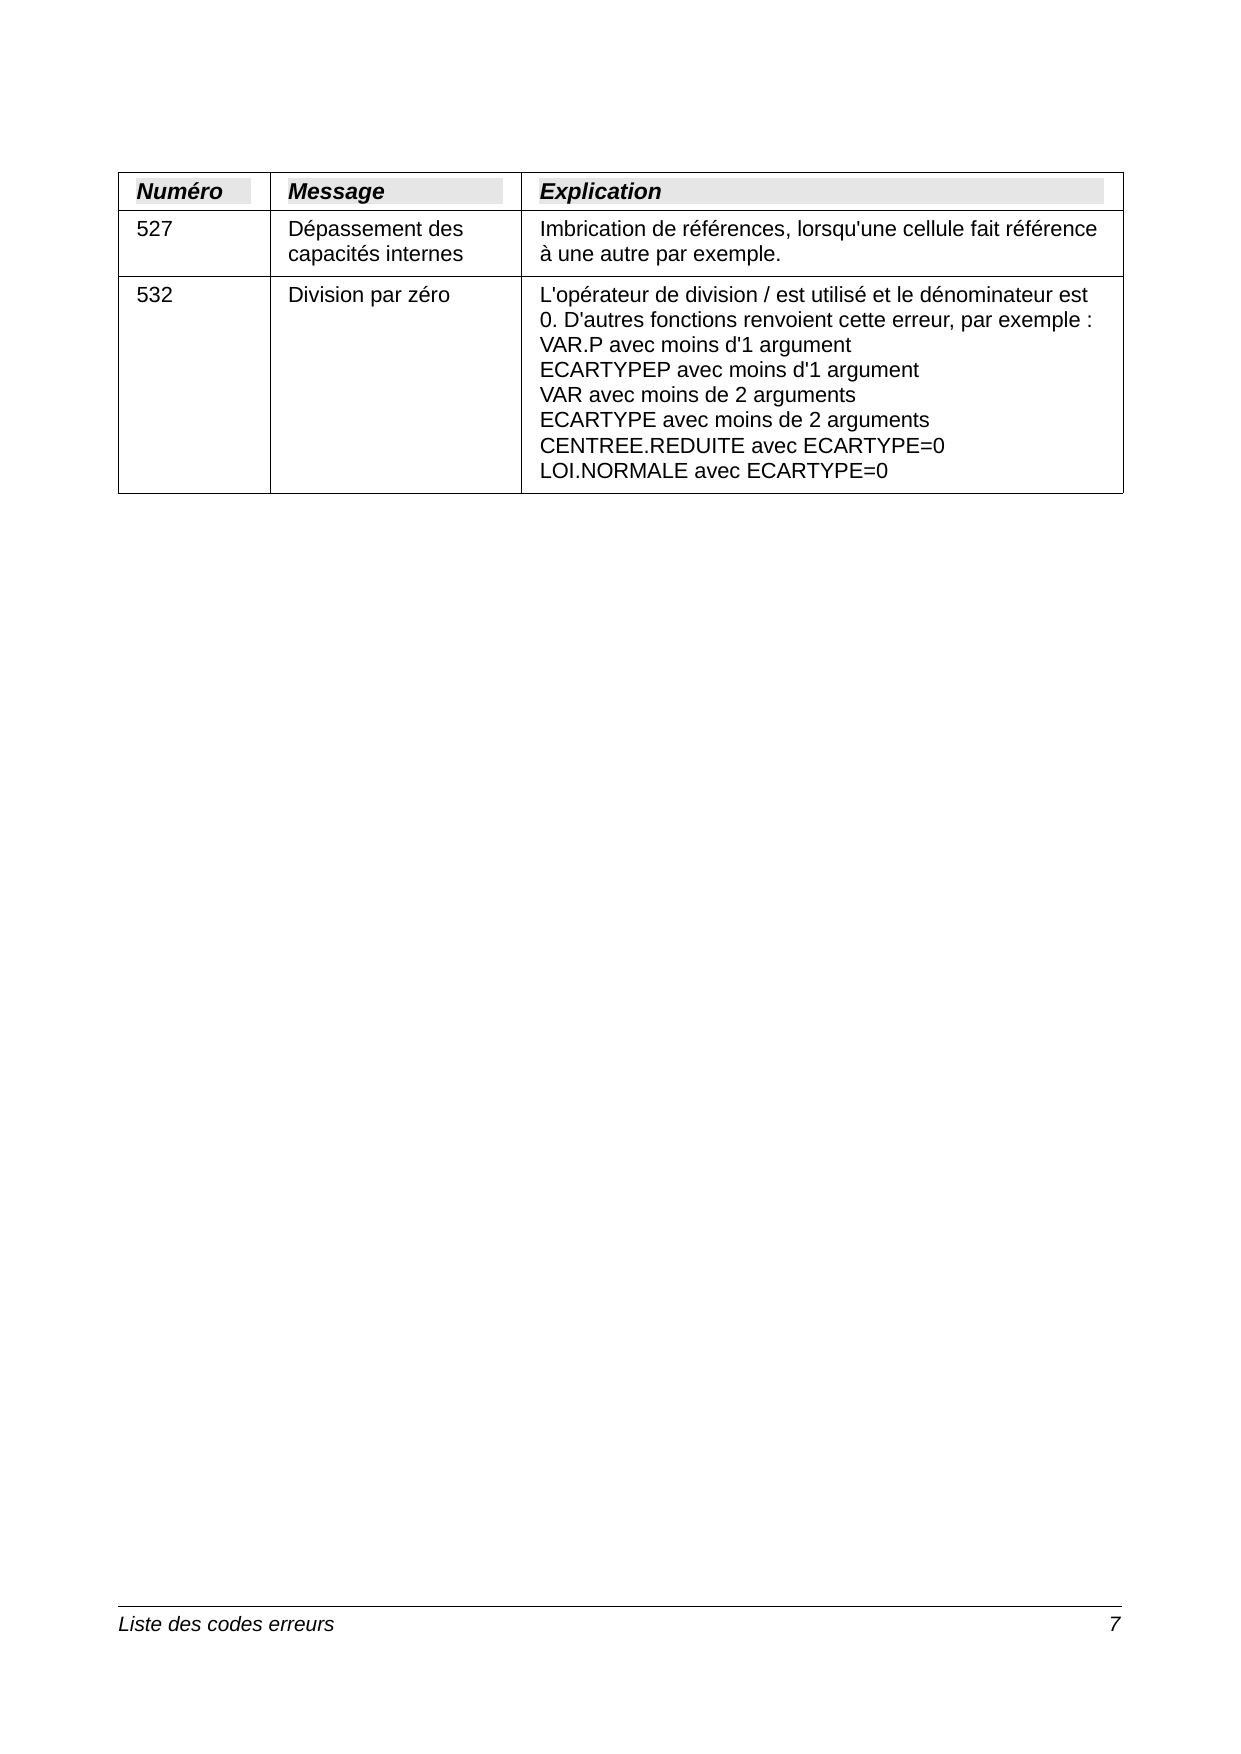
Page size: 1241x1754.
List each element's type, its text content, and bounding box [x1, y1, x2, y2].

table_header Numéro [119, 173, 270, 210]
table_cell Division par zéro [271, 277, 521, 493]
table_cell Imbrication de références, lorsqu'une cellule fait référence à une autre par exemple. [522, 211, 1123, 276]
table_cell L'opérateur de division / est utilisé et le dénominateur est 0. D'autres fonctions renvoient cette erreur, par exemple : VAR.P avec moins d'1 argument ECARTYPEP avec moins d'1 argument VAR avec moins de 2 arguments ECARTYPE avec moins de 2 arguments CENTREE.REDUITE avec ECARTYPE=0 LOI.NORMALE avec ECARTYPE=0 [522, 277, 1123, 493]
table_header Message [271, 173, 521, 210]
table_header Explication [522, 173, 1123, 210]
table_cell Dépassement des capacités internes [271, 211, 521, 276]
table_cell 532 [119, 277, 270, 493]
table_cell 527 [119, 211, 270, 276]
